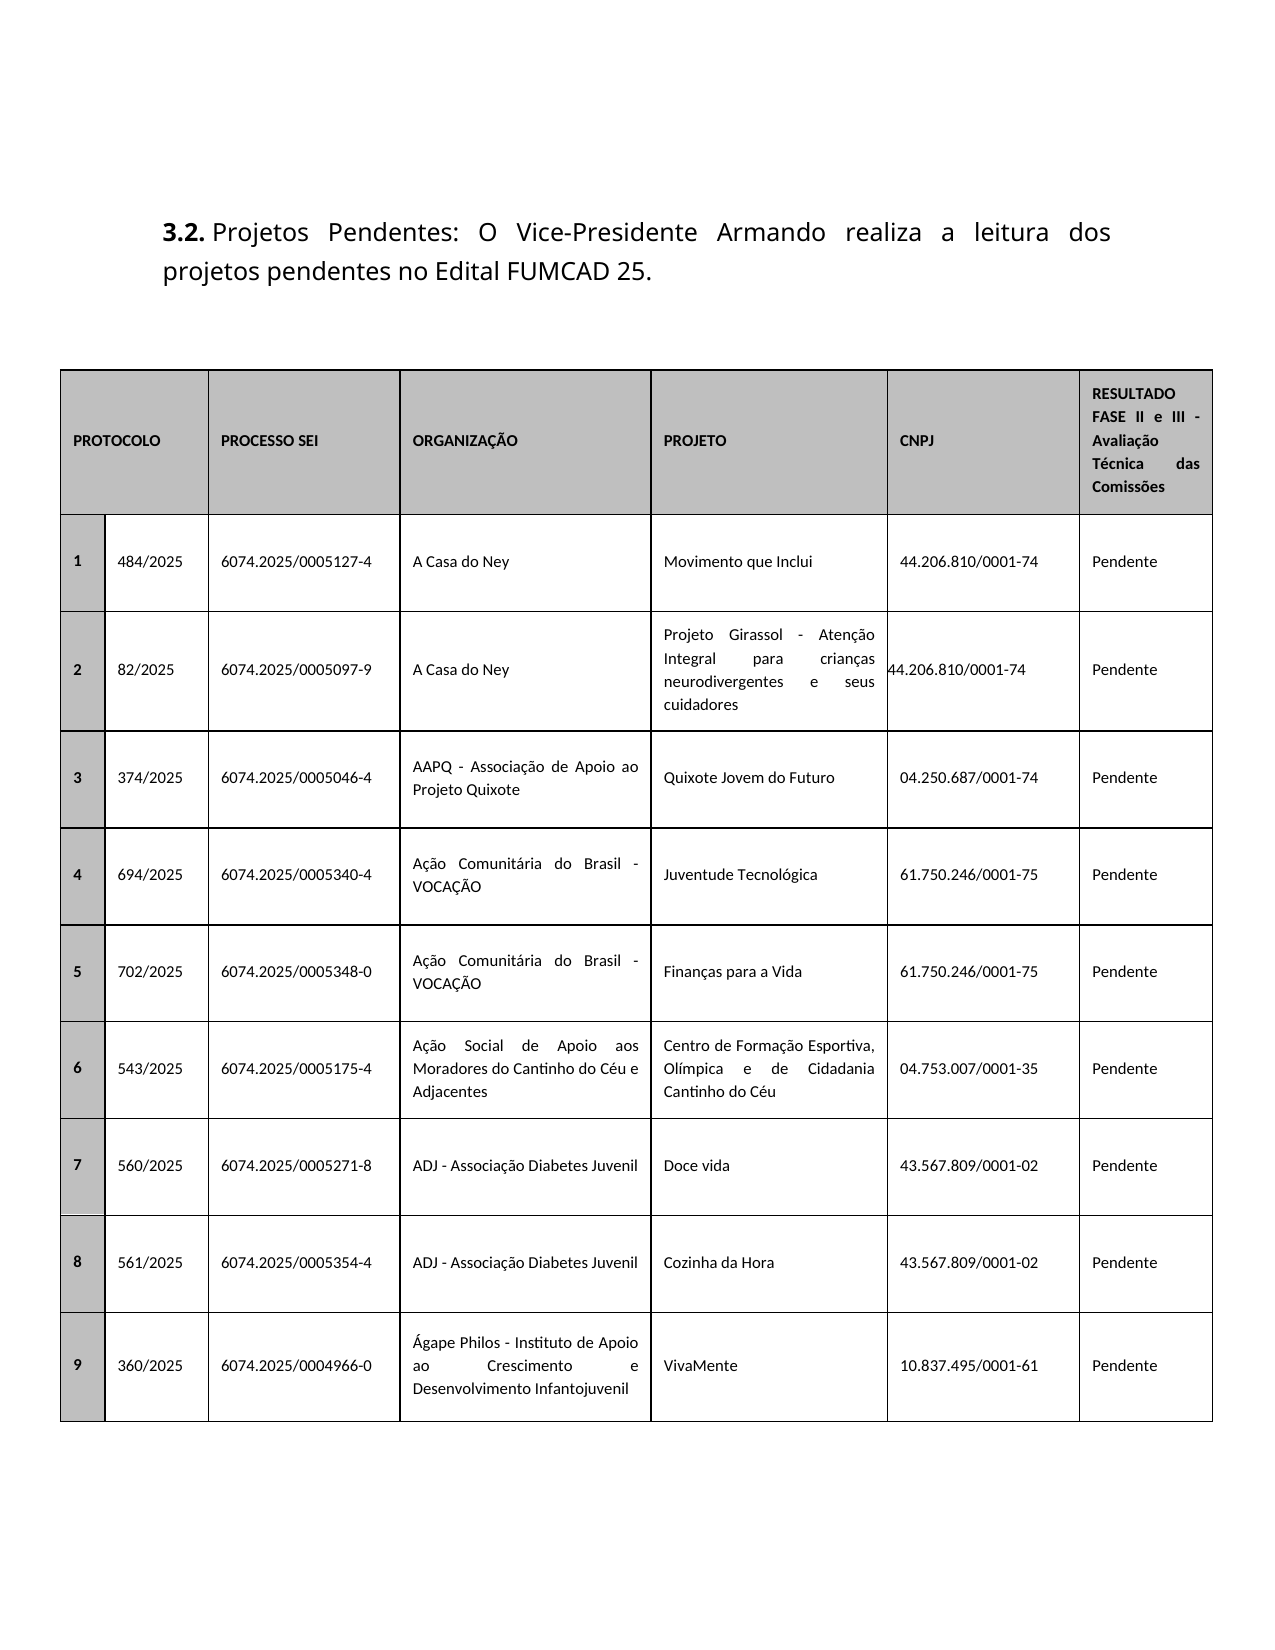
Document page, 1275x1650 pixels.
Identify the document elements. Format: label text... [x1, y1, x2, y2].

table_cell Quixote Jovem do Futuro [652, 732, 887, 827]
table_cell Pendente [1080, 732, 1212, 827]
table_cell 04.250.687/0001-74 [888, 732, 1079, 827]
table_cell Ação Comunitária do Brasil - VOCAÇÃO [401, 926, 650, 1021]
table_cell Finanças para a Vida [652, 926, 887, 1021]
table_cell 1 [61, 515, 104, 611]
table_cell 6074.2025/0005175-4 [209, 1022, 399, 1118]
table_cell 360/2025 [106, 1313, 208, 1421]
table_cell 43.567.809/0001-02 [888, 1216, 1079, 1311]
table_cell 560/2025 [106, 1119, 208, 1214]
table_cell 6074.2025/0005127-4 [209, 515, 399, 611]
table_cell Pendente [1080, 829, 1212, 924]
table_cell 4 [61, 829, 104, 924]
table_cell ADJ - Associação Diabetes Juvenil [401, 1119, 650, 1214]
table_cell Juventude Tecnológica [652, 829, 887, 924]
table_cell 3 [61, 732, 104, 827]
table_cell 5 [61, 926, 104, 1021]
table_cell Pendente [1080, 612, 1212, 730]
table_cell ADJ - Associação Diabetes Juvenil [401, 1216, 650, 1311]
table_header PROCESSO SEI [209, 371, 399, 514]
table_cell 6074.2025/0004966-0 [209, 1313, 399, 1421]
table_header CNPJ [888, 371, 1079, 514]
table_cell 2 [61, 612, 104, 730]
table_header PROTOCOLO [61, 371, 208, 514]
table_header RESULTADO FASE II e III - Avaliação Técnica das Comissões [1080, 371, 1212, 514]
table_cell 374/2025 [106, 732, 208, 827]
table_cell AAPQ - Associação de Apoio ao Projeto Quixote [401, 732, 650, 827]
table_cell 6074.2025/0005271-8 [209, 1119, 399, 1214]
table_cell 6074.2025/0005340-4 [209, 829, 399, 924]
text 3.2. Projetos Pendentes: O Vice-Presidente Armando realiza a leitura dos projetos pendentes no Edital FUMCAD 25. [162, 214, 1112, 287]
table_cell VivaMente [652, 1313, 887, 1421]
table_cell 44.206.810/0001-74 [888, 612, 1079, 730]
table_cell 10.837.495/0001-61 [888, 1313, 1079, 1421]
table_cell 61.750.246/0001-75 [888, 829, 1079, 924]
table_cell Projeto Girassol - Atenção Integral para crianças neurodivergentes e seus cuidadores [652, 612, 887, 730]
table_cell 6 [61, 1022, 104, 1118]
table_cell Centro de Formação Esportiva, Olímpica e de Cidadania Cantinho do Céu [652, 1022, 887, 1118]
table_cell 44.206.810/0001-74 [888, 515, 1079, 611]
table_cell Ágape Philos - Instituto de Apoio ao Crescimento e Desenvolvimento Infantojuvenil [401, 1313, 650, 1421]
table_cell Ação Comunitária do Brasil - VOCAÇÃO [401, 829, 650, 924]
table_cell 702/2025 [106, 926, 208, 1021]
table_cell Pendente [1080, 515, 1212, 611]
table_cell Pendente [1080, 1022, 1212, 1118]
table_cell Pendente [1080, 1119, 1212, 1214]
table_cell Pendente [1080, 1216, 1212, 1311]
table_cell 61.750.246/0001-75 [888, 926, 1079, 1021]
table_cell 543/2025 [106, 1022, 208, 1118]
table_cell Movimento que Inclui [652, 515, 887, 611]
table_cell 6074.2025/0005354-4 [209, 1216, 399, 1311]
table_cell A Casa do Ney [401, 612, 650, 730]
table_cell 82/2025 [106, 612, 208, 730]
table_cell Doce vida [652, 1119, 887, 1214]
table_cell 6074.2025/0005097-9 [209, 612, 399, 730]
table_cell 561/2025 [106, 1216, 208, 1311]
table_cell 43.567.809/0001-02 [888, 1119, 1079, 1214]
table_cell Ação Social de Apoio aos Moradores do Cantinho do Céu e Adjacentes [401, 1022, 650, 1118]
table_cell Cozinha da Hora [652, 1216, 887, 1311]
table_cell 9 [61, 1313, 104, 1421]
table_cell Pendente [1080, 926, 1212, 1021]
table_cell A Casa do Ney [401, 515, 650, 611]
table_header ORGANIZAÇÃO [401, 371, 650, 514]
table_cell 6074.2025/0005046-4 [209, 732, 399, 827]
table_header PROJETO [652, 371, 887, 514]
table_cell 8 [61, 1216, 104, 1311]
table_cell 484/2025 [106, 515, 208, 611]
table_cell 7 [61, 1119, 104, 1214]
table_cell 6074.2025/0005348-0 [209, 926, 399, 1021]
table_cell 04.753.007/0001-35 [888, 1022, 1079, 1118]
table_cell 694/2025 [106, 829, 208, 924]
table_cell Pendente [1080, 1313, 1212, 1421]
